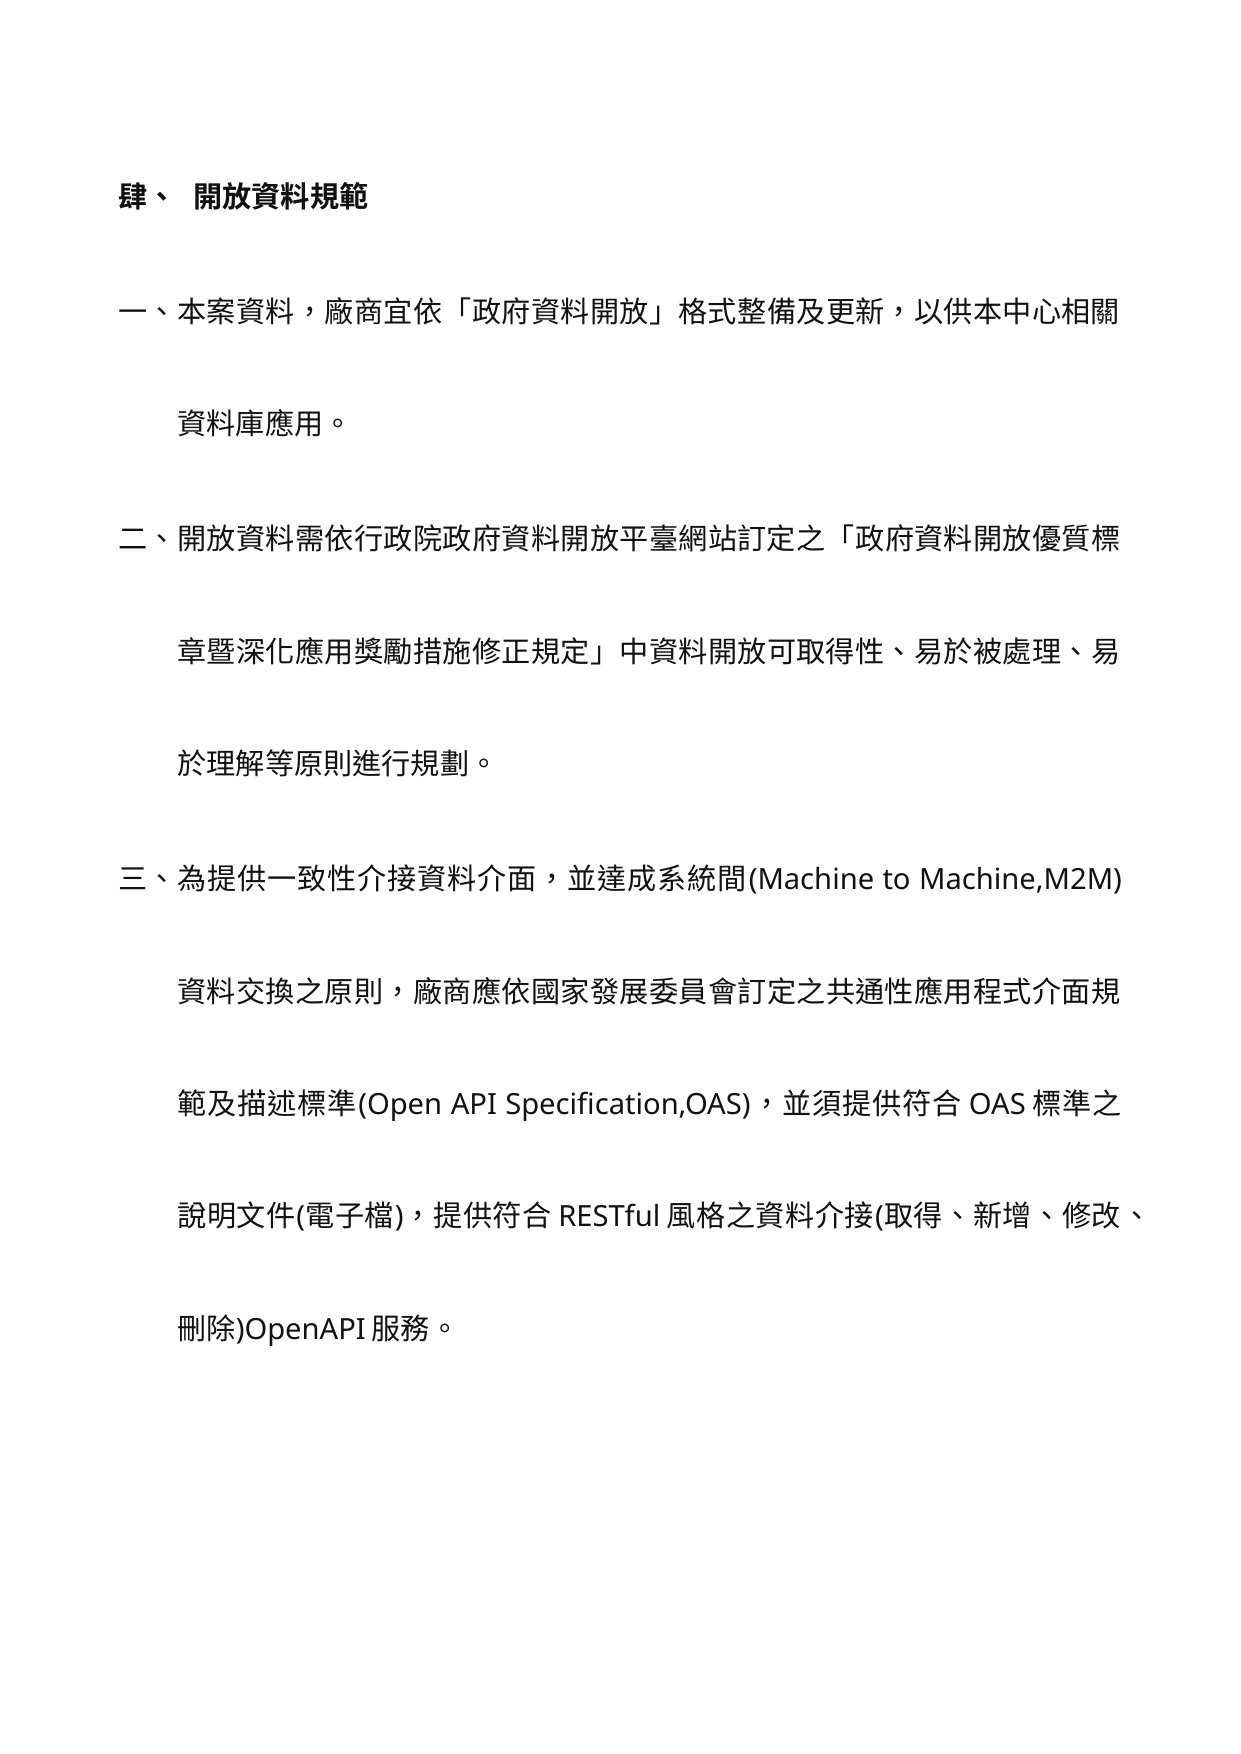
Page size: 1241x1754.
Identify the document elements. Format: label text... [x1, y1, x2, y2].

subtitle 開放資料規範 [118, 157, 1122, 232]
subtitle 為提供一致性介接資料介面，並達成系統間(Machine to Machine,M2M)資料交換之原則，廠商應依國家發展委員會訂定之共通性應用程式介面規範及描述標準(Open API Specification,OAS)，並須提供符合OAS標準之說明文件(電子檔)，提供符合RESTful風格之資料介接(取得、新增、修改、刪除)OpenAPI服務。 [118, 839, 1122, 1364]
subtitle 本案資料，廠商宜依「政府資料開放」格式整備及更新，以供本中心相關資料庫應用。 [118, 272, 1122, 459]
subtitle 開放資料需依行政院政府資料開放平臺網站訂定之「政府資料開放優質標章暨深化應用獎勵措施修正規定」中資料開放可取得性、易於被處理、易於理解等原則進行規劃。 [118, 499, 1122, 799]
